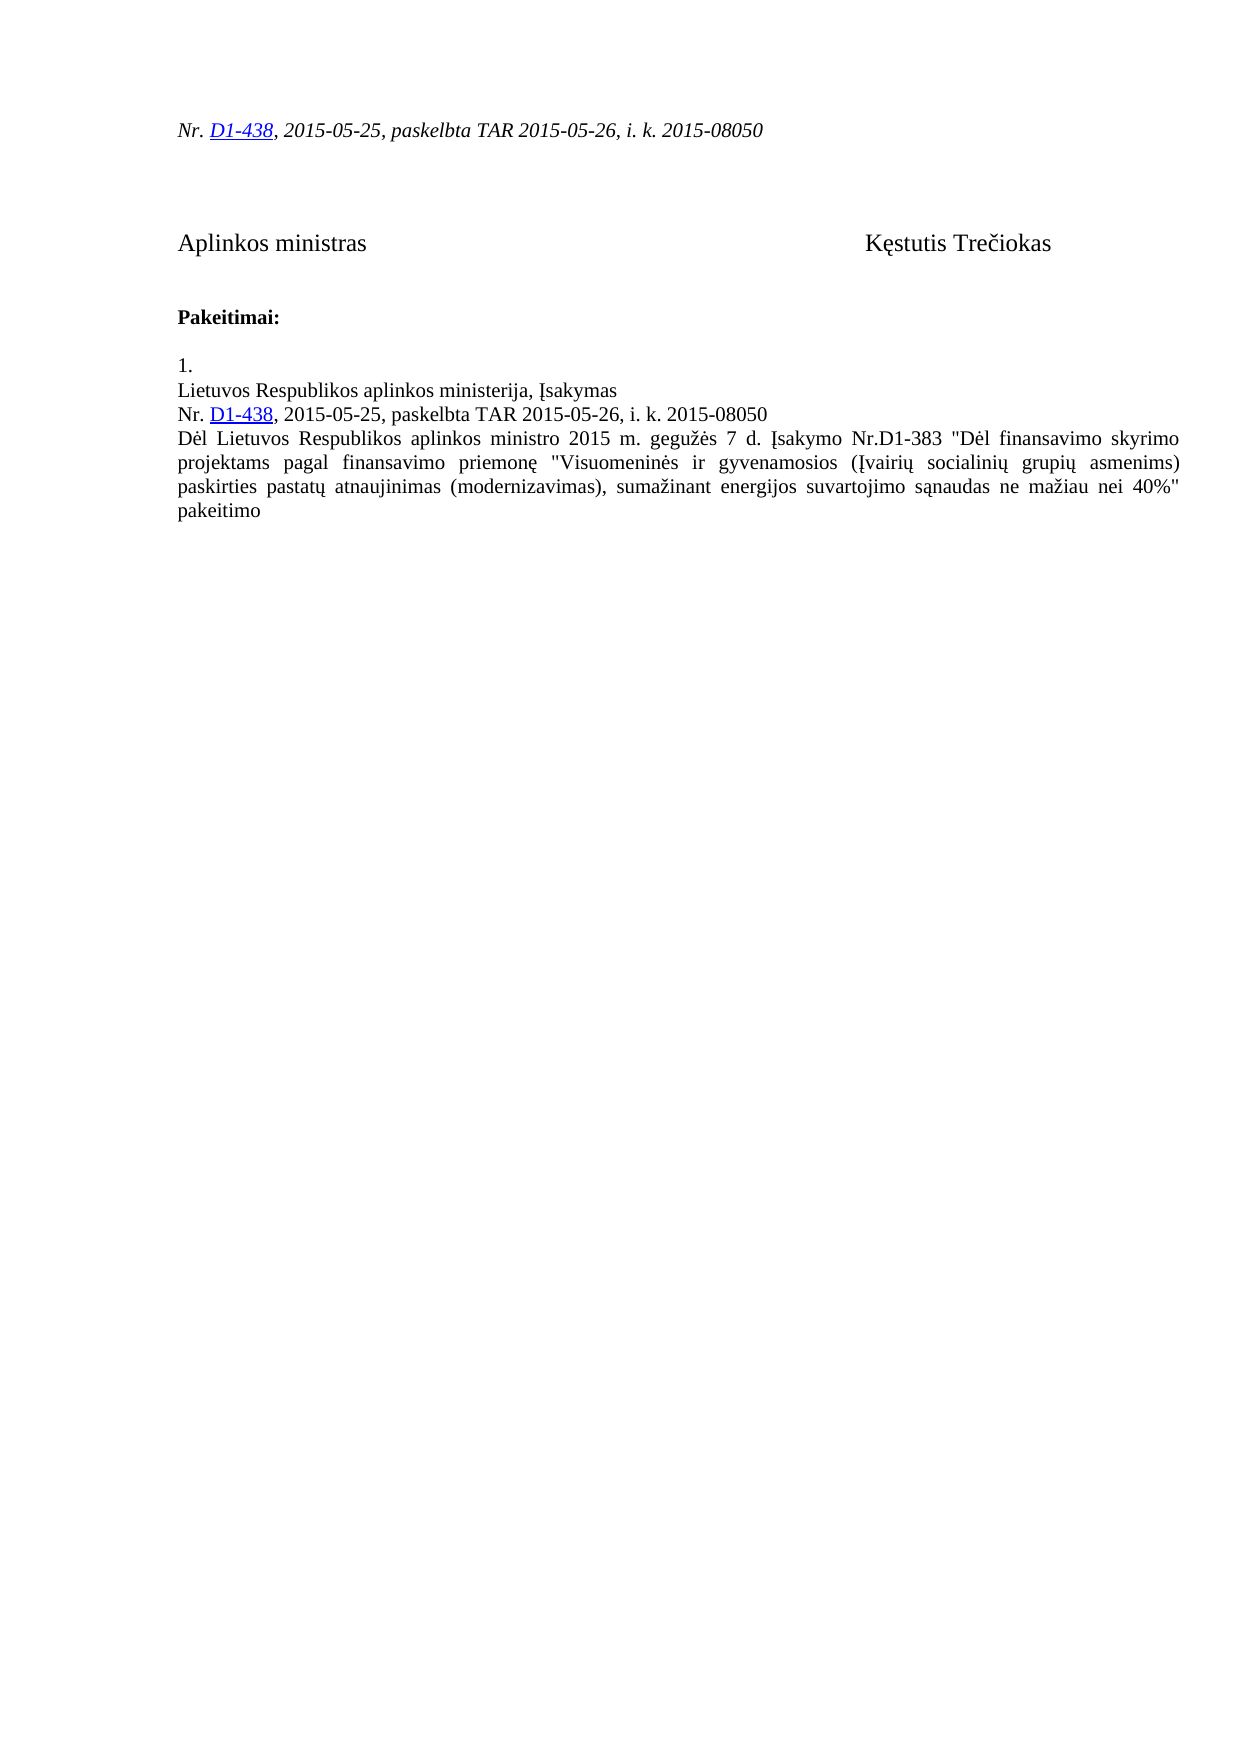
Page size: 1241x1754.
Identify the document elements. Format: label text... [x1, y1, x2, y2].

text Pakeitimai: [177, 305, 1181, 329]
text Dėl Lietuvos Respublikos aplinkos ministro 2015 m. gegužės 7 d. Įsakymo Nr.D1-383 "Dėl finansavimo skyrimo projektams pagal finansavimo priemonę "Visuomeninės ir gyvenamosios (Įvairių socialinių grupių asmenims) paskirties pastatų atnaujinimas (modernizavimas), sumažinant energijos suvartojimo sąnaudas ne mažiau nei 40%" pakeitimo [177, 426, 1181, 522]
text Lietuvos Respublikos aplinkos ministerija, Įsakymas [177, 377, 1181, 402]
text Nr. D1-438, 2015-05-25, paskelbta TAR 2015-05-26, i. k. 2015-08050 [177, 402, 1181, 426]
text Aplinkos ministras Kęstutis Trečiokas [177, 228, 1181, 257]
text 1. [177, 353, 1181, 377]
text Nr. D1-438, 2015-05-25, paskelbta TAR 2015-05-26, i. k. 2015-08050 [177, 118, 1181, 142]
